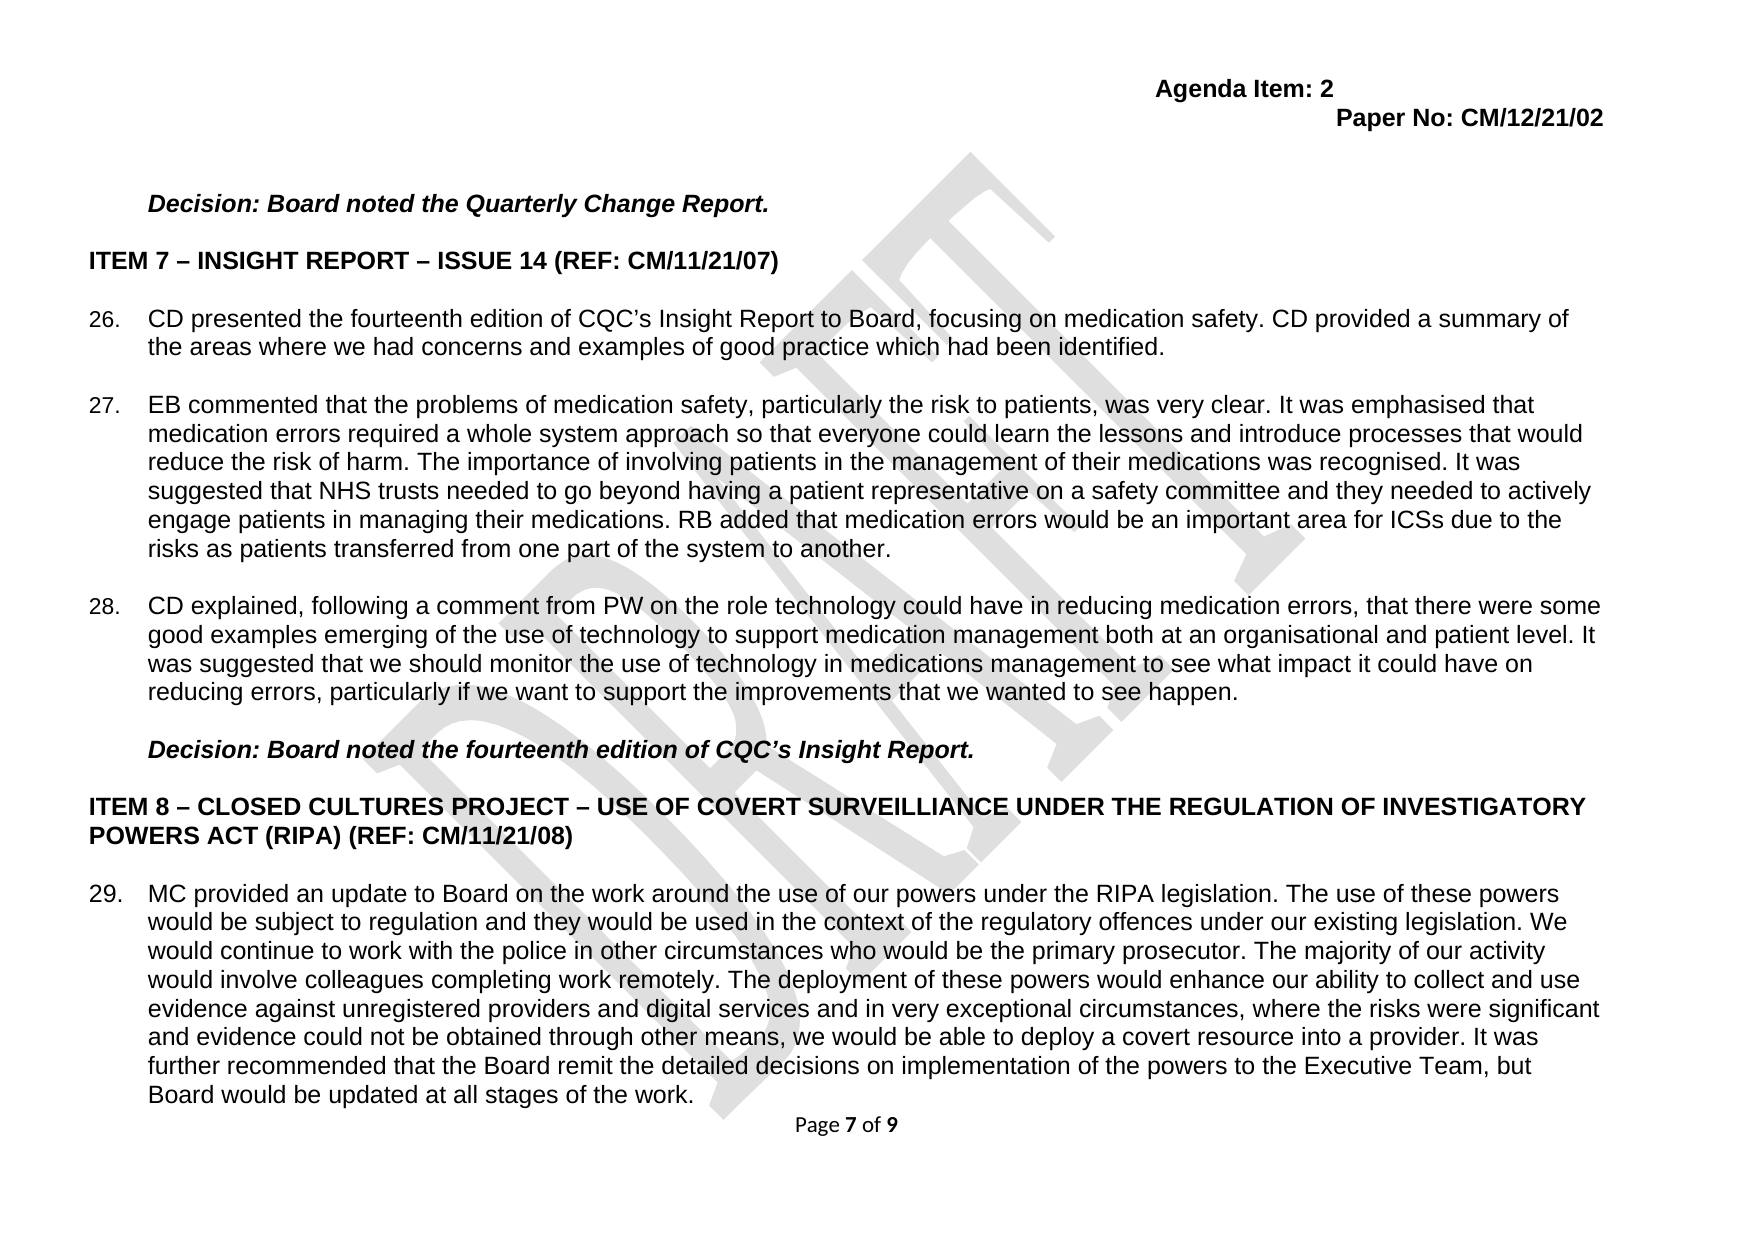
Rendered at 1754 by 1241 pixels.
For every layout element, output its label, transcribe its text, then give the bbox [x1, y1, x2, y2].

list CD explained, following a comment from PW on the role technology could have in reducing medication errors, that there were some good examples emerging of the use of technology to support medication management both at an organisational and patient level. It was suggested that we should monitor the use of technology in medications management to see what impact it could have on reducing errors, particularly if we want to support the improvements that we wanted to see happen. [557, 591, 729, 706]
text Decision: Board noted the Quarterly Change Report. [89, 188, 933, 217]
text Decision: Board noted the fourteenth edition of CQC’s Insight Report. [426, 735, 563, 763]
text ITEM 8 – CLOSED CULTURES PROJECT – USE OF COVERT SURVEILLIANCE UNDER THE REGULATION OF INVESTIGATORY POWERS ACT (RIPA) (REF: CM/11/21/08) [642, 792, 755, 850]
list EB commented that the problems of medication safety, particularly the risk to patients, was very clear. It was emphasised that medication errors required a whole system approach so that everyone could learn the lessons and introduce processes that would reduce the risk of harm. The importance of involving patients in the management of their medications was recognised. It was suggested that NHS trusts needed to go beyond having a patient representative on a safety committee and they needed to actively engage patients in managing their medications. RB added that medication errors would be an important area for ICSs due to the risks as patients transferred from one part of the system to another. [1119, 390, 1604, 562]
list CD explained, following a comment from PW on the role technology could have in reducing medication errors, that there were some good examples emerging of the use of technology to support medication management both at an organisational and patient level. It was suggested that we should monitor the use of technology in medications management to see what impact it could have on reducing errors, particularly if we want to support the improvements that we wanted to see happen. [89, 591, 611, 706]
list CD presented the fourteenth edition of CQC’s Insight Report to Board, focusing on medication safety. CD provided a summary of the areas where we had concerns and examples of good practice which had been identified. [89, 303, 817, 361]
text [902, 246, 966, 275]
list MC provided an update to Board on the work around the use of our powers under the RIPA legislation. The use of these powers would be subject to regulation and they would be used in the context of the regulatory offences under our existing legislation. We would continue to work with the police in other circumstances who would be the primary prosecutor. The majority of our activity would involve colleagues completing work remotely. The deployment of these powers would enhance our ability to collect and use evidence against unregistered providers and digital services and in very exceptional circumstances, where the risks were significant and evidence could not be obtained through other means, we would be able to deploy a covert resource into a provider. It was further recommended that the Board remit the detailed decisions on implementation of the powers to the Executive Team, but Board would be updated at all stages of the work. [550, 878, 769, 1060]
text ITEM 8 – CLOSED CULTURES PROJECT – USE OF COVERT SURVEILLIANCE UNDER THE REGULATION OF INVESTIGATORY POWERS ACT (RIPA) (REF: CM/11/21/08) [843, 792, 973, 850]
list MC provided an update to Board on the work around the use of our powers under the RIPA legislation. The use of these powers would be subject to regulation and they would be used in the context of the regulatory offences under our existing legislation. We would continue to work with the police in other circumstances who would be the primary prosecutor. The majority of our activity would involve colleagues completing work remotely. The deployment of these powers would enhance our ability to collect and use evidence against unregistered providers and digital services and in very exceptional circumstances, where the risks were significant and evidence could not be obtained through other means, we would be able to deploy a covert resource into a provider. It was further recommended that the Board remit the detailed decisions on implementation of the powers to the Executive Team, but Board would be updated at all stages of the work. [89, 878, 717, 1108]
text ITEM 8 – CLOSED CULTURES PROJECT – USE OF COVERT SURVEILLIANCE UNDER THE REGULATION OF INVESTIGATORY POWERS ACT (RIPA) (REF: CM/11/21/08) [735, 792, 879, 850]
text Decision: Board noted the fourteenth edition of CQC’s Insight Report. [89, 735, 385, 763]
text [1008, 188, 1604, 217]
text Decision: Board noted the fourteenth edition of CQC’s Insight Report. [920, 735, 1056, 763]
list CD explained, following a comment from PW on the role technology could have in reducing medication errors, that there were some good examples emerging of the use of technology to support medication management both at an organisational and patient level. It was suggested that we should monitor the use of technology in medications management to see what impact it could have on reducing errors, particularly if we want to support the improvements that we wanted to see happen. [906, 591, 1114, 706]
list MC provided an update to Board on the work around the use of our powers under the RIPA legislation. The use of these powers would be subject to regulation and they would be used in the context of the regulatory offences under our existing legislation. We would continue to work with the police in other circumstances who would be the primary prosecutor. The majority of our activity would involve colleagues completing work remotely. The deployment of these powers would enhance our ability to collect and use evidence against unregistered providers and digital services and in very exceptional circumstances, where the risks were significant and evidence could not be obtained through other means, we would be able to deploy a covert resource into a provider. It was further recommended that the Board remit the detailed decisions on implementation of the powers to the Executive Team, but Board would be updated at all stages of the work. [724, 878, 1604, 1108]
text ITEM 8 – CLOSED CULTURES PROJECT – USE OF COVERT SURVEILLIANCE UNDER THE REGULATION OF INVESTIGATORY POWERS ACT (RIPA) (REF: CM/11/21/08) [89, 792, 484, 850]
list CD presented the fourteenth edition of CQC’s Insight Report to Board, focusing on medication safety. CD provided a summary of the areas where we had concerns and examples of good practice which had been identified. [1032, 303, 1604, 361]
text Decision: Board noted the fourteenth edition of CQC’s Insight Report. [1082, 735, 1604, 763]
list EB commented that the problems of medication safety, particularly the risk to patients, was very clear. It was emphasised that medication errors required a whole system approach so that everyone could learn the lessons and introduce processes that would reduce the risk of harm. The importance of involving patients in the management of their medications was recognised. It was suggested that NHS trusts needed to go beyond having a patient representative on a safety committee and they needed to actively engage patients in managing their medications. RB added that medication errors would be an important area for ICSs due to the risks as patients transferred from one part of the system to another. [856, 390, 1245, 562]
list CD presented the fourteenth edition of CQC’s Insight Report to Board, focusing on medication safety. CD provided a summary of the areas where we had concerns and examples of good practice which had been identified. [910, 303, 1052, 361]
list CD explained, following a comment from PW on the role technology could have in reducing medication errors, that there were some good examples emerging of the use of technology to support medication management both at an organisational and patient level. It was suggested that we should monitor the use of technology in medications management to see what impact it could have on reducing errors, particularly if we want to support the improvements that we wanted to see happen. [1057, 591, 1604, 706]
list EB commented that the problems of medication safety, particularly the risk to patients, was very clear. It was emphasised that medication errors required a whole system approach so that everyone could learn the lessons and introduce processes that would reduce the risk of harm. The importance of involving patients in the management of their medications was recognised. It was suggested that NHS trusts needed to go beyond having a patient representative on a safety committee and they needed to actively engage patients in managing their medications. RB added that medication errors would be an important area for ICSs due to the risks as patients transferred from one part of the system to another. [89, 390, 989, 562]
text Decision: Board noted the fourteenth edition of CQC’s Insight Report. [678, 735, 735, 763]
text ITEM 8 – CLOSED CULTURES PROJECT – USE OF COVERT SURVEILLIANCE UNDER THE REGULATION OF INVESTIGATORY POWERS ACT (RIPA) (REF: CM/11/21/08) [965, 792, 1604, 850]
text ITEM 7 – INSIGHT REPORT – ISSUE 14 (REF: CM/11/21/07) [89, 246, 875, 275]
list CD presented the fourteenth edition of CQC’s Insight Report to Board, focusing on medication safety. CD provided a summary of the areas where we had concerns and examples of good practice which had been identified. [819, 308, 929, 361]
text Decision: Board noted the fourteenth edition of CQC’s Insight Report. [767, 735, 919, 763]
list CD explained, following a comment from PW on the role technology could have in reducing medication errors, that there were some good examples emerging of the use of technology to support medication management both at an organisational and patient level. It was suggested that we should monitor the use of technology in medications management to see what impact it could have on reducing errors, particularly if we want to support the improvements that we wanted to see happen. [662, 591, 878, 706]
text Decision: Board noted the fourteenth edition of CQC’s Insight Report. [576, 735, 668, 763]
text [975, 246, 1604, 275]
text ITEM 8 – CLOSED CULTURES PROJECT – USE OF COVERT SURVEILLIANCE UNDER THE REGULATION OF INVESTIGATORY POWERS ACT (RIPA) (REF: CM/11/21/08) [464, 792, 659, 850]
text [954, 190, 1019, 217]
